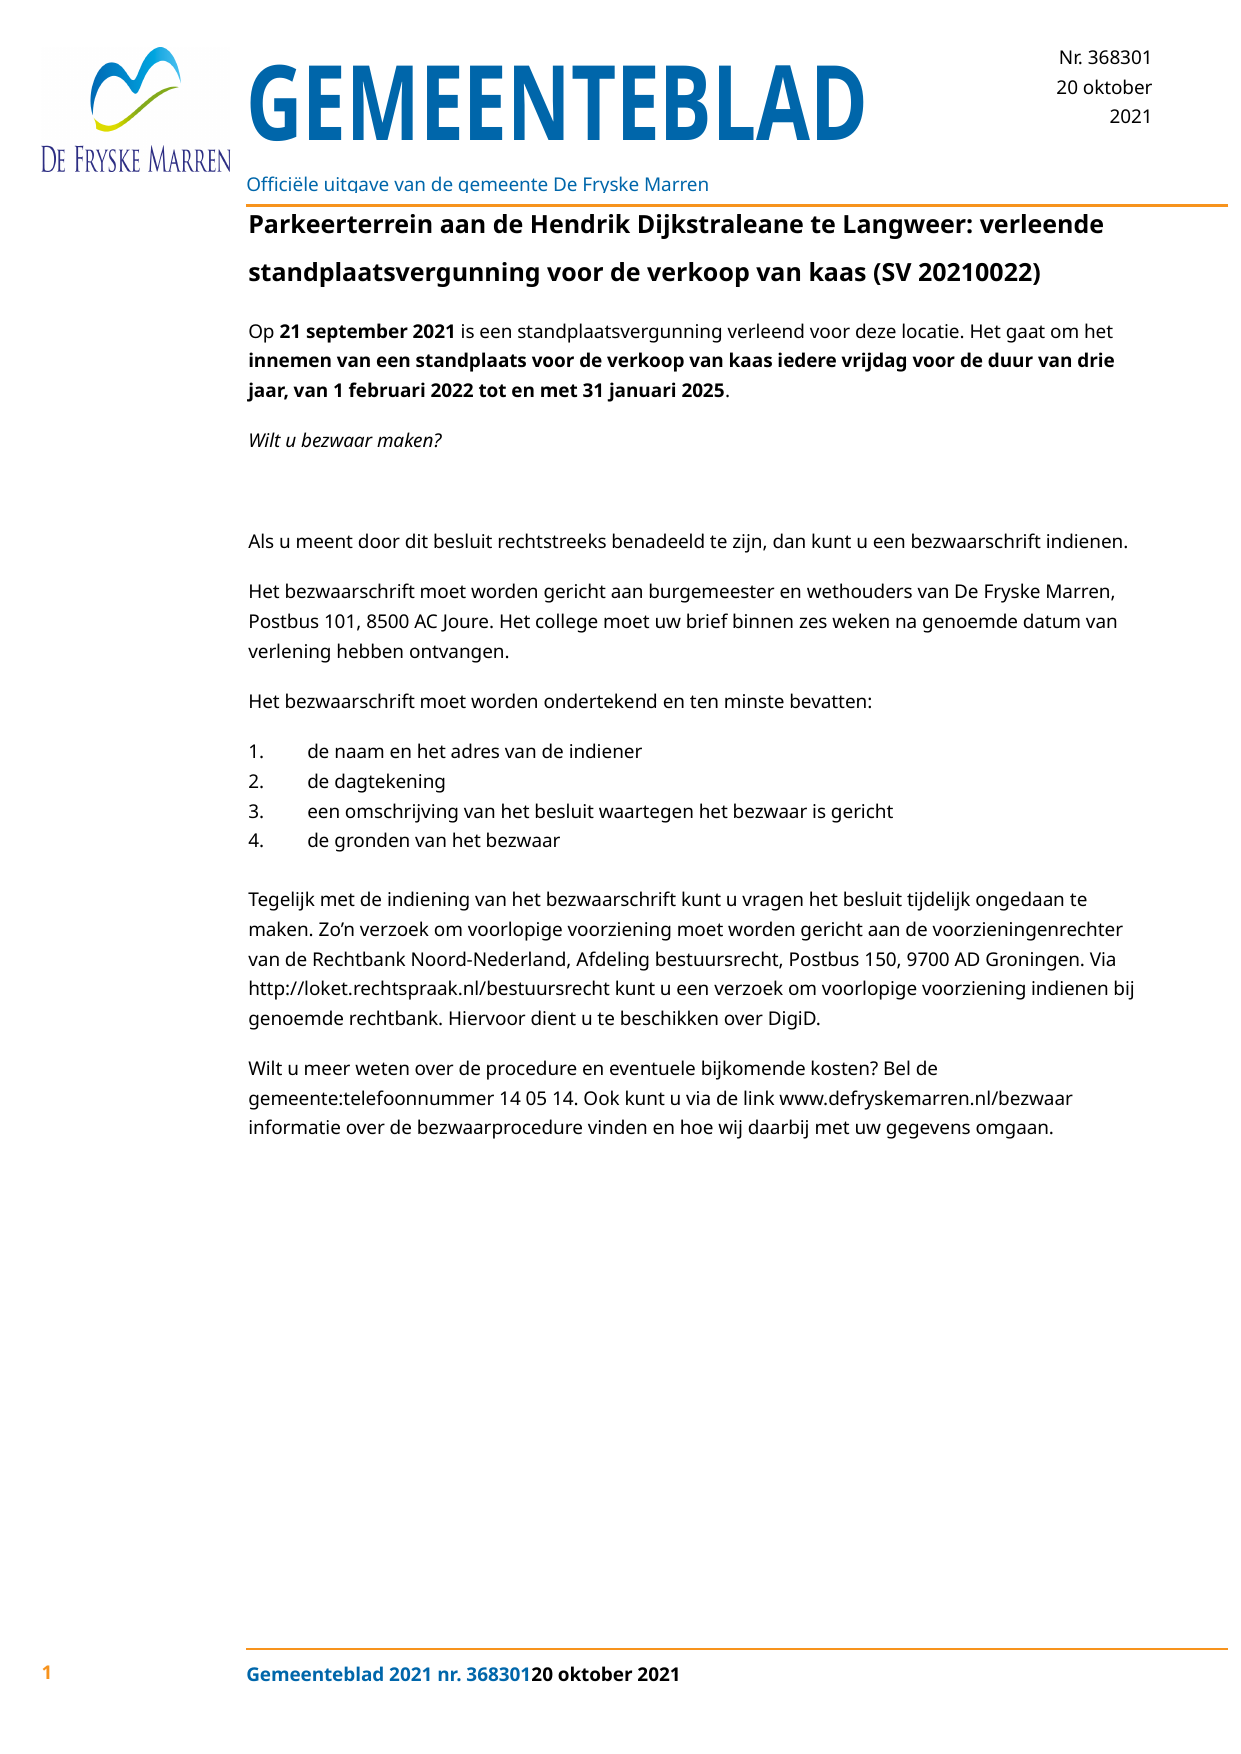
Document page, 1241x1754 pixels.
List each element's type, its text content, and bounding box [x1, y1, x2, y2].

text Op 21 september 2021 is een standplaatsvergunning verleend voor deze locatie. Het gaat om het innemen van een standplaats voor de verkoop van kaas iedere vrijdag voor de duur van drie jaar, van 1 februari 2022 tot en met 31 januari 2025. [248, 318, 1152, 403]
list de dagtekening [248, 768, 1152, 794]
text Tegelijk met de indiening van het bezwaarschrift kunt u vragen het besluit tijdelijk ongedaan te maken. Zo’n verzoek om voorlopige voorziening moet worden gericht aan de voorzieningenrechter van de Rechtbank Noord-Nederland, Afdeling bestuursrecht, Postbus 150, 9700 AD Groningen. Via http://loket.rechtspraak.nl/bestuursrecht kunt u een verzoek om voorlopige voorziening indienen bij genoemde rechtbank. Hiervoor dient u te beschikken over DigiD. [248, 887, 1152, 1031]
text Het bezwaarschrift moet worden gericht aan burgemeester en wethouders van De Fryske Marren, Postbus 101, 8500 AC Joure. Het college moet uw brief binnen zes weken na genoemde datum van verlening hebben ontvangen. [248, 579, 1152, 664]
text Als u meent door dit besluit rechtstreeks benadeeld te zijn, dan kunt u een bezwaarschrift indienen. [248, 528, 1152, 554]
list een omschrijving van het besluit waartegen het bezwaar is gericht [248, 798, 1152, 824]
list de naam en het adres van de indiener [248, 739, 1152, 764]
list de gronden van het bezwaar [248, 827, 1152, 853]
text Wilt u meer weten over de procedure en eventuele bijkomende kosten? Bel de gemeente:telefoonnummer 14 05 14. Ook kunt u via de link www.defryskemarren.nl/bezwaar informatie over de bezwaarprocedure vinden en hoe wij daarbij met uw gegevens omgaan. [248, 1055, 1152, 1140]
text Het bezwaarschrift moet worden ondertekend en ten minste bevatten: [248, 688, 1152, 714]
text Wilt u bezwaar maken? [248, 427, 1152, 453]
text Parkeerterrein aan de Hendrik Dijkstraleane te Langweer: verleende standplaatsvergunning voor de verkoop van kaas (SV 20210022) [248, 207, 1152, 288]
picture [41, 47, 231, 172]
